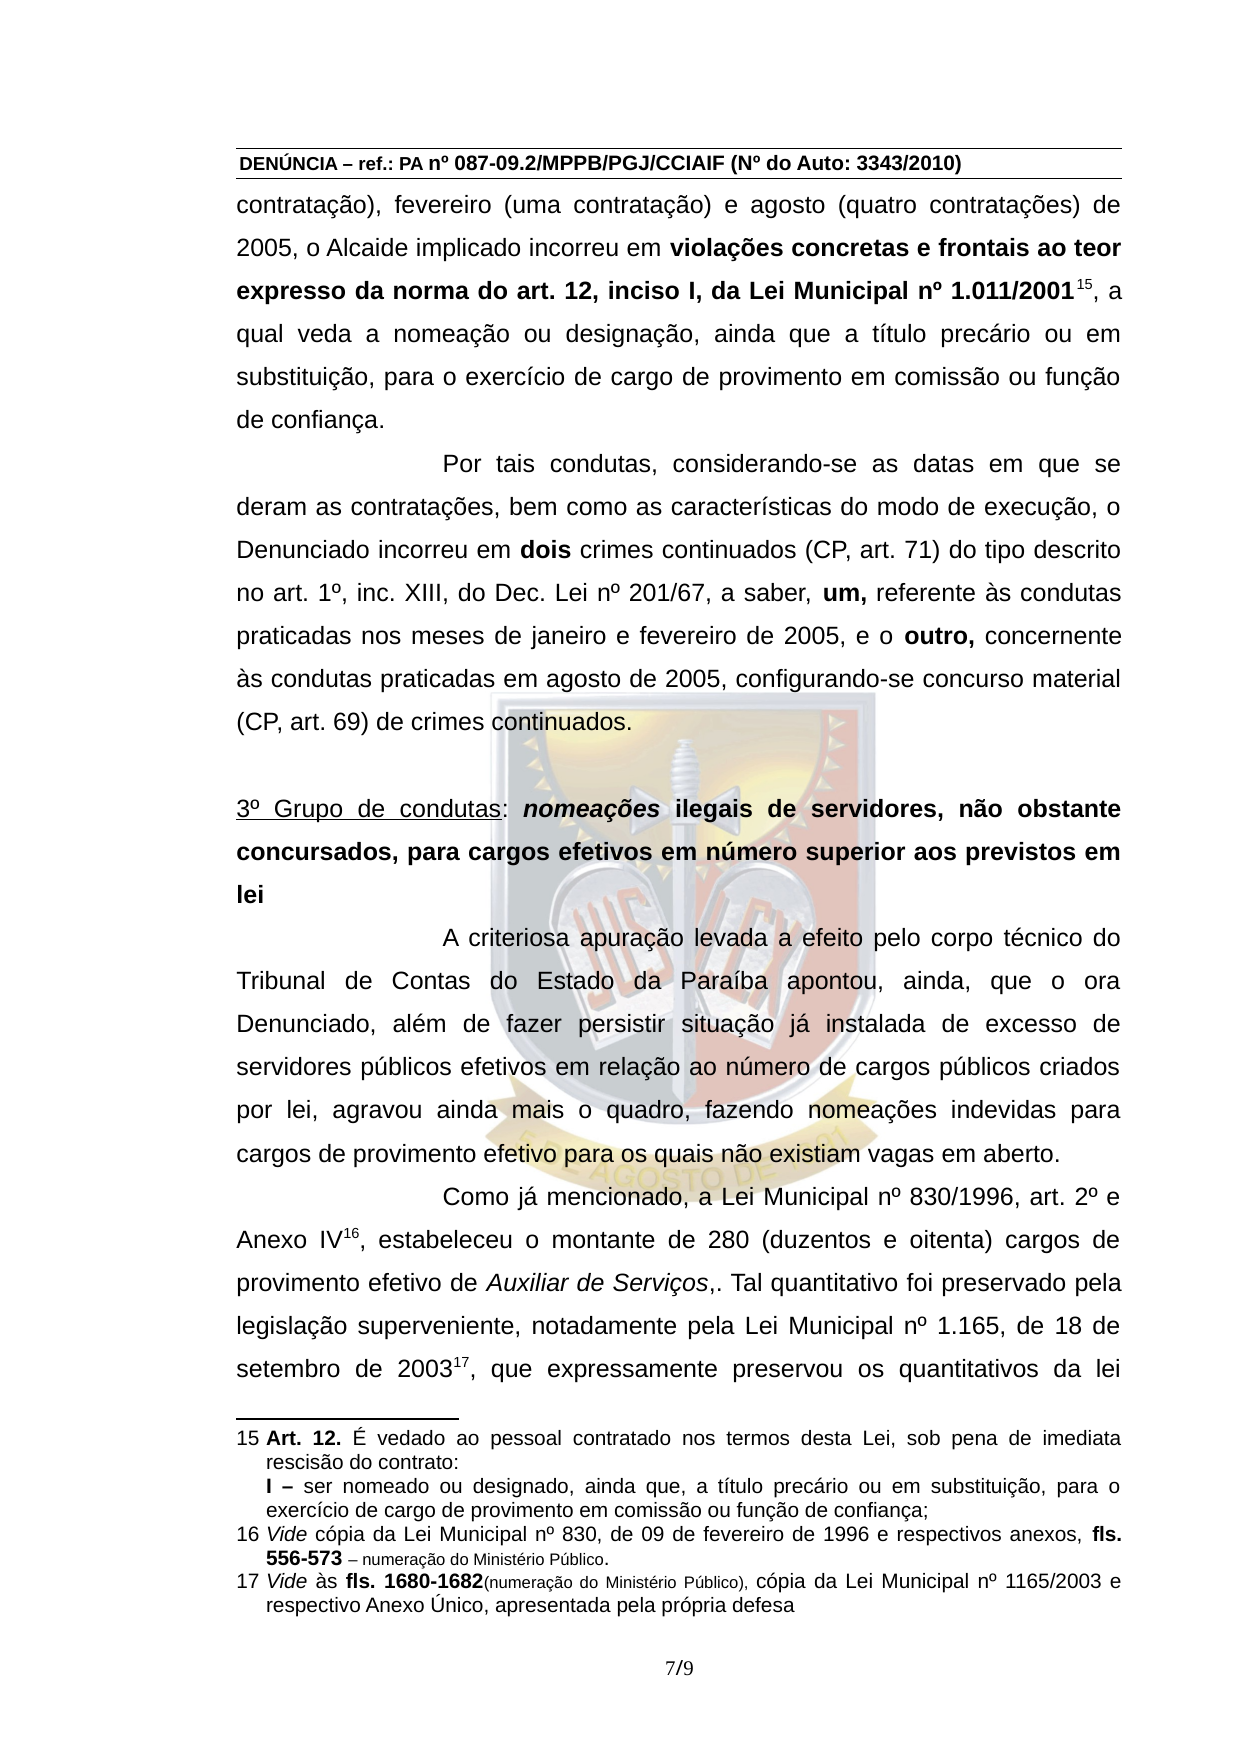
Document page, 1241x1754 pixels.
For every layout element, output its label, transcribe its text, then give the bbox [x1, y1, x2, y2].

text 3º Grupo de condutas: nomeações ilegais de servidores, não obstante concursados, para cargos efetivos em número superior aos previstos em lei [236, 793, 1122, 908]
text I – ser nomeado ou designado, ainda que, a título precário ou em substituição, para o exercício de cargo de provimento em comissão ou função de confiança; [236, 1473, 1122, 1521]
text Vide às fls. 1680-1682(numeração do Ministério Público), cópia da Lei Municipal nº 1165/2003 e respectivo Anexo Único, apresentada pela própria defesa [236, 1569, 1122, 1617]
text A criteriosa apuração levada a efeito pelo corpo técnico do Tribunal de Contas do Estado da Paraíba apontou, ainda, que o ora Denunciado, além de fazer persistir situação já instalada de excesso de servidores públicos efetivos em relação ao número de cargos públicos criados por lei, agravou ainda mais o quadro, fazendo nomeações indevidas para cargos de provimento efetivo para os quais não existiam vagas em aberto. [236, 923, 1122, 1167]
text contratação), fevereiro (uma contratação) e agosto (quatro contratações) de 2005, o Alcaide implicado incorreu em violações concretas e frontais ao teor expresso da norma do art. 12, inciso I, da Lei Municipal nº 1.011/2001, a qual veda a nomeação ou designação, ainda que a título precário ou em substituição, para o exercício de cargo de provimento em comissão ou função de confiança. [236, 190, 1122, 434]
text Por tais condutas, considerando-se as datas em que se deram as contratações, bem como as características do modo de execução, o Denunciado incorreu em dois crimes continuados (CP, art. 71) do tipo descrito no art. 1º, inc. XIII, do Dec. Lei nº 201/67, a saber, um, referente às condutas praticadas nos meses de janeiro e fevereiro de 2005, e o outro, concernente às condutas praticadas em agosto de 2005, configurando-se concurso material (CP, art. 69) de crimes continuados. [236, 448, 1122, 736]
text Como já mencionado, a Lei Municipal nº 830/1996, art. 2º e Anexo IV, estabeleceu o montante de 280 (duzentos e oitenta) cargos de provimento efetivo de Auxiliar de Serviços,. Tal quantitativo foi preservado pela legislação superveniente, notadamente pela Lei Municipal nº 1.165, de 18 de setembro de 2003, que expressamente preservou os quantitativos da lei [236, 1182, 1122, 1383]
picture [279, 736, 1080, 793]
text Vide cópia da Lei Municipal nº 830, de 09 de fevereiro de 1996 e respectivos anexos, fls. 556-573 – numeração do Ministério Público. [236, 1521, 1122, 1569]
text Art. 12. É vedado ao pessoal contratado nos termos desta Lei, sob pena de imediata rescisão do contrato: [236, 1426, 1122, 1473]
picture [279, 908, 1080, 923]
picture [279, 1167, 1080, 1182]
